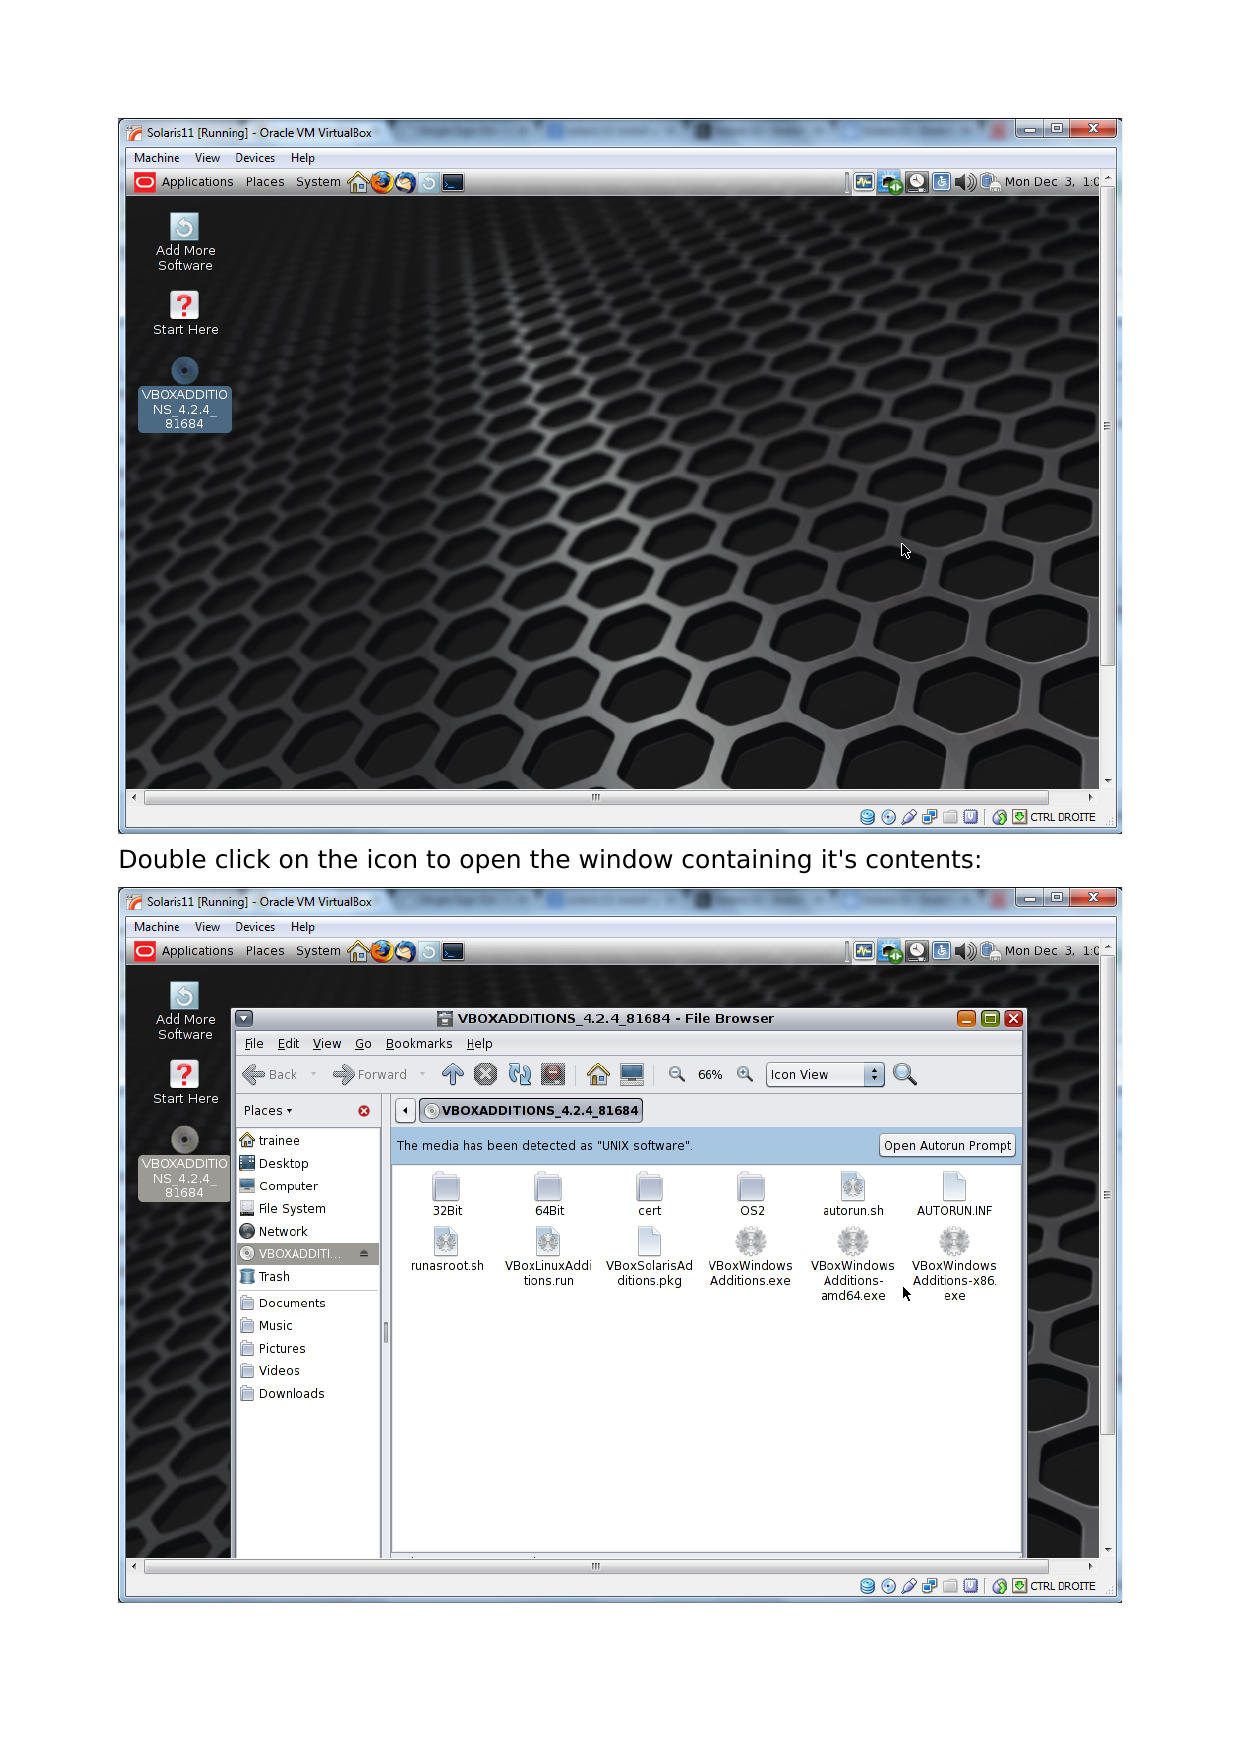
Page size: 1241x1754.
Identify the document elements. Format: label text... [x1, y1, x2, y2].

picture [118, 118, 1123, 834]
text Double click on the icon to open the window containing it's contents: [118, 846, 1122, 875]
picture [118, 887, 1123, 1603]
